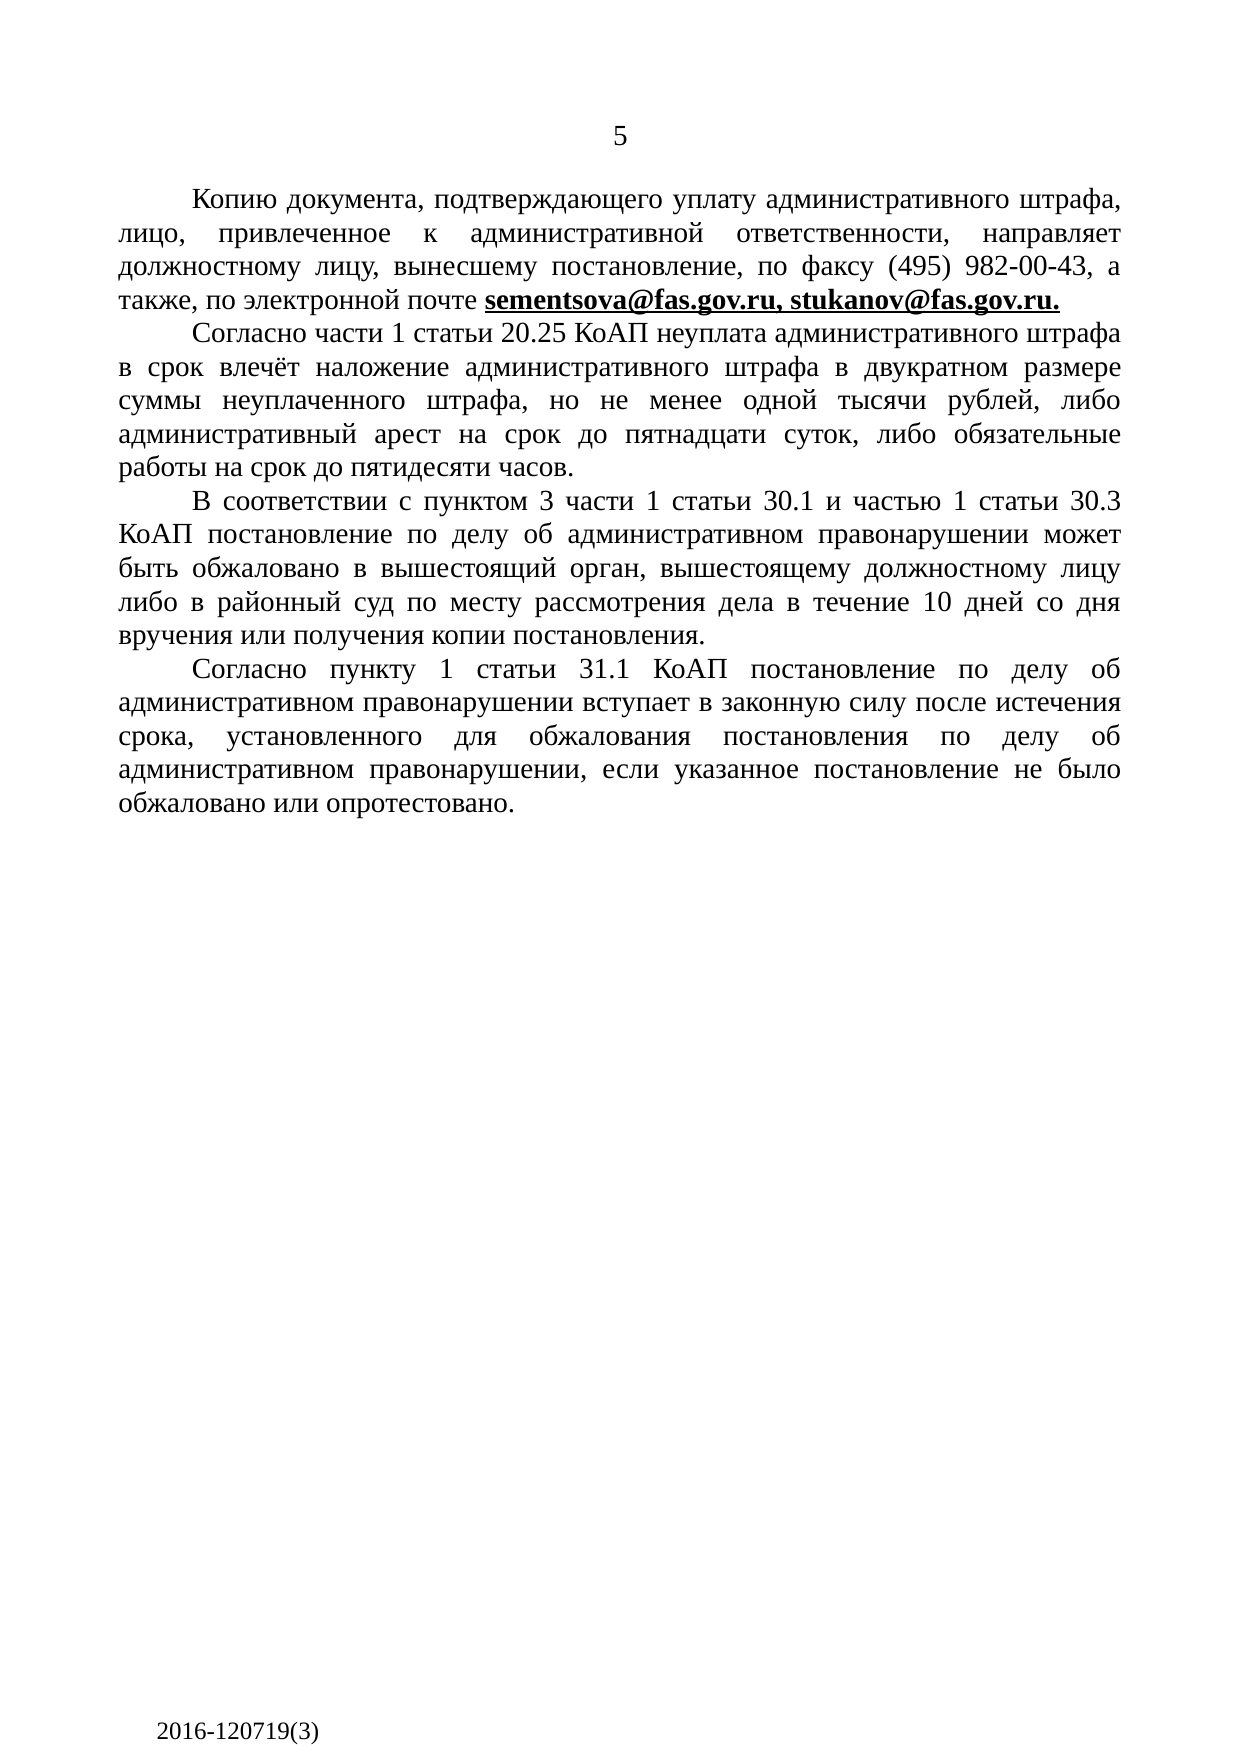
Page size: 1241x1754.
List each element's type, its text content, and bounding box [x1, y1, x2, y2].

text Согласно части 1 статьи 20.25 КоАП неуплата административного штрафа в срок влечёт наложение административного штрафа в двукратном размере суммы неуплаченного штрафа, но не менее одной тысячи рублей, либо административный арест на срок до пятнадцати суток, либо обязательные работы на срок до пятидесяти часов. [118, 315, 1122, 483]
text В соответствии с пунктом 3 части 1 статьи 30.1 и частью 1 статьи 30.3 КоАП постановление по делу об административном правонарушении может быть обжаловано в вышестоящий орган, вышестоящему должностному лицу либо в районный суд по месту рассмотрения дела в течение 10 дней со дня вручения или получения копии постановления. [118, 483, 1122, 651]
text Копию документа, подтверждающего уплату административного штрафа, лицо, привлеченное к административной ответственности, направляет должностному лицу, вынесшему постановление, по факсу (495) 982-00-43, а также, по электронной почте sementsova@fas.gov.ru, stukanov@fas.gov.ru. [118, 181, 1122, 315]
text Согласно пункту 1 статьи 31.1 КоАП постановление по делу об административном правонарушении вступает в законную силу после истечения срока, установленного для обжалования постановления по делу об административном правонарушении, если указанное постановление не было обжаловано или опротестовано. [118, 651, 1122, 818]
